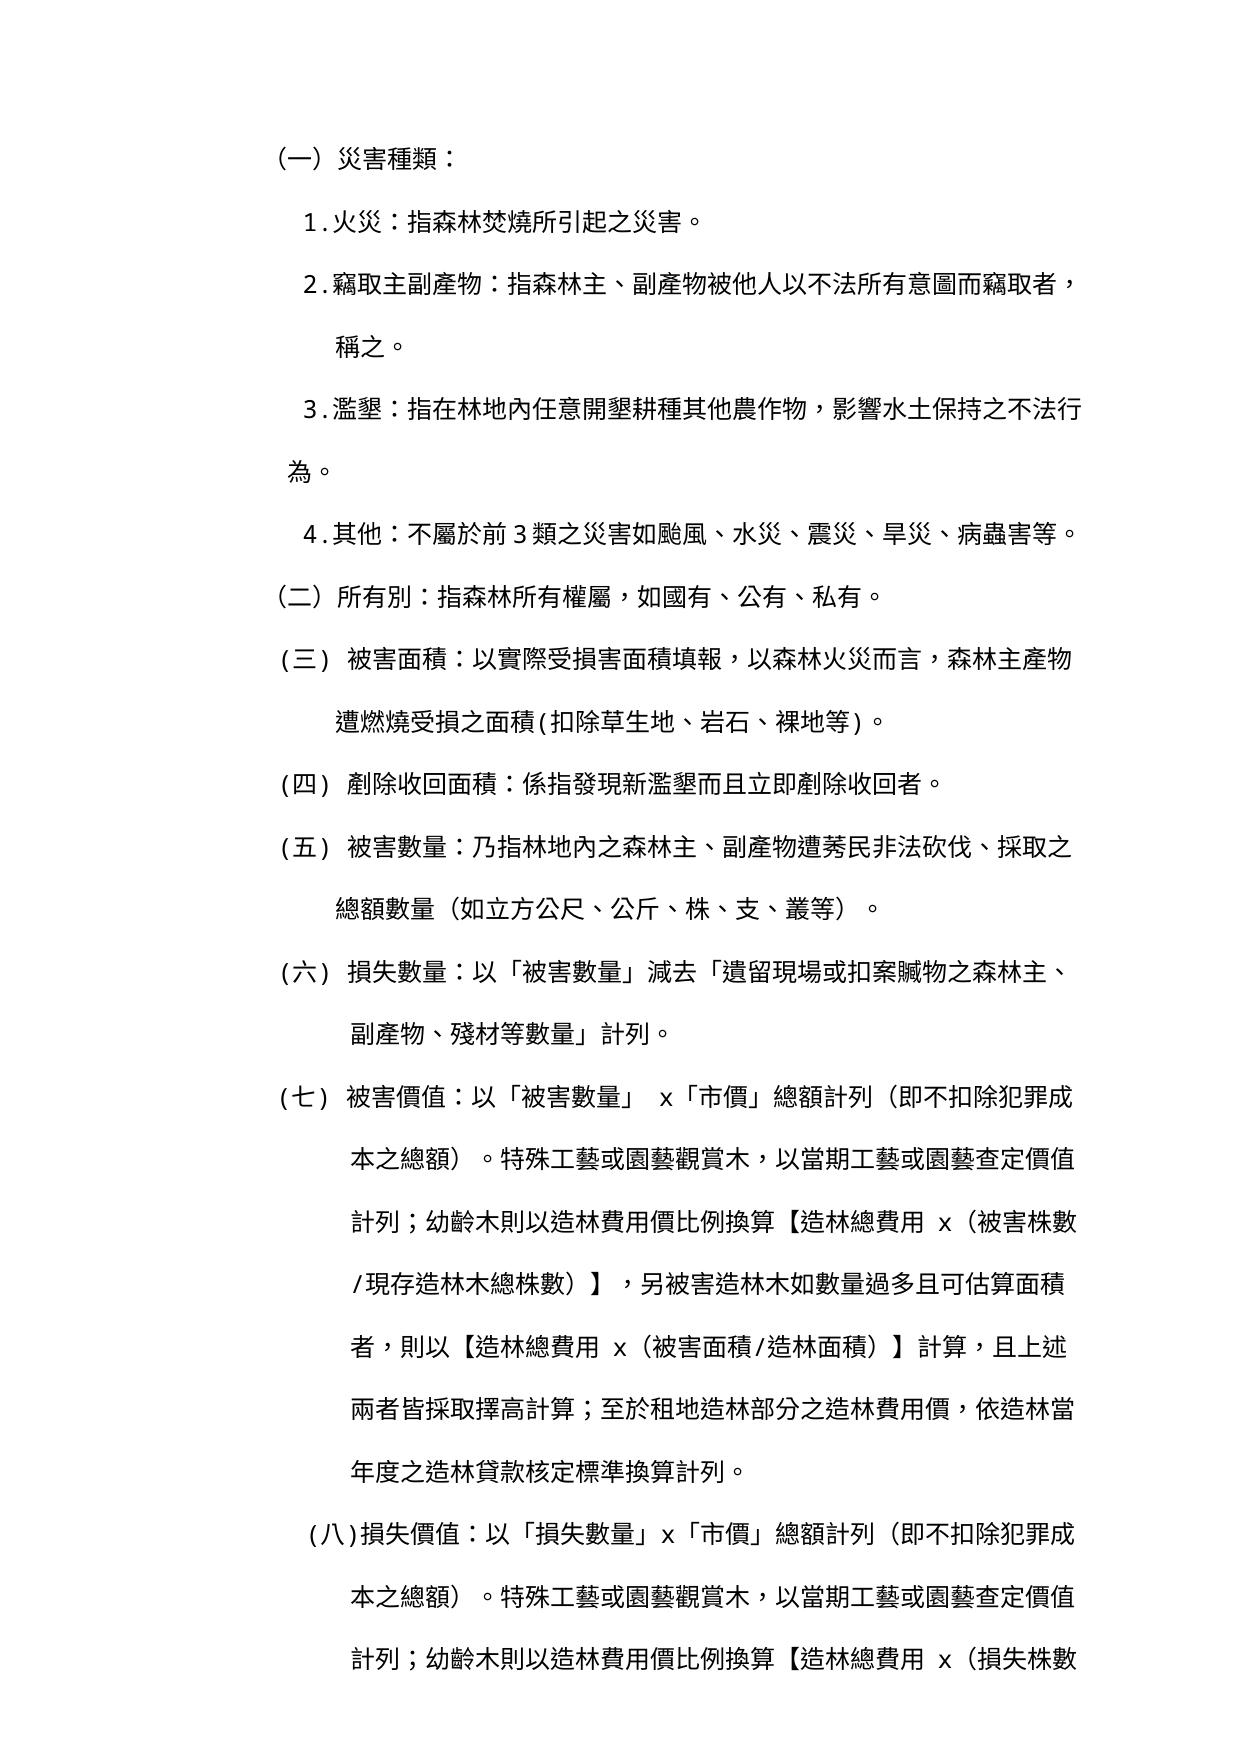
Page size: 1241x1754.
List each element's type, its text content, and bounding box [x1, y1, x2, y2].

text （二）所有別：指森林所有權屬，如國有、公有、私有。 [262, 554, 1087, 616]
text 2.竊取主副產物：指森林主、副產物被他人以不法所有意圖而竊取者，稱之。 [287, 241, 1087, 366]
text 3.濫墾：指在林地內任意開墾耕種其他農作物，影響水土保持之不法行為。 [287, 366, 1087, 491]
text (七) 被害價值：以「被害數量」 x「市價」總額計列（即不扣除犯罪成本之總額）。特殊工藝或園藝觀賞木，以當期工藝或園藝查定價值計列；幼齡木則以造林費用價比例換算【造林總費用 x（被害株數/現存造林木總株數）】，另被害造林木如數量過多且可估算面積者，則以【造林總費用 x（被害面積/造林面積）】計算，且上述兩者皆採取擇高計算；至於租地造林部分之造林費用價，依造林當年度之造林貸款核定標準換算計列。 [246, 1054, 1087, 1491]
text 1.火災：指森林焚燒所引起之災害。 [287, 179, 1087, 241]
text 4.其他：不屬於前3類之災害如颱風、水災、震災、旱災、病蟲害等。 [287, 491, 1087, 554]
text (六) 損失數量：以「被害數量」減去「遺留現場或扣案贓物之森林主、副產物、殘材等數量」計列。 [262, 929, 1087, 1054]
text (三) 被害面積：以實際受損害面積填報，以森林火災而言，森林主產物遭燃燒受損之面積(扣除草生地、岩石、裸地等)。 [262, 616, 1087, 741]
text (四) 剷除收回面積：係指發現新濫墾而且立即剷除收回者。 [262, 741, 1087, 804]
text (八)損失價值：以「損失數量」x「市價」總額計列（即不扣除犯罪成本之總額）。特殊工藝或園藝觀賞木，以當期工藝或園藝查定價值計列；幼齡木則以造林費用價比例換算【造林總費用 x（損失株數 [290, 1491, 1087, 1679]
text (五) 被害數量：乃指林地內之森林主、副產物遭莠民非法砍伐、採取之總額數量（如立方公尺、公斤、株、支、叢等）。 [262, 804, 1087, 929]
text （一）災害種類： [262, 116, 1087, 179]
